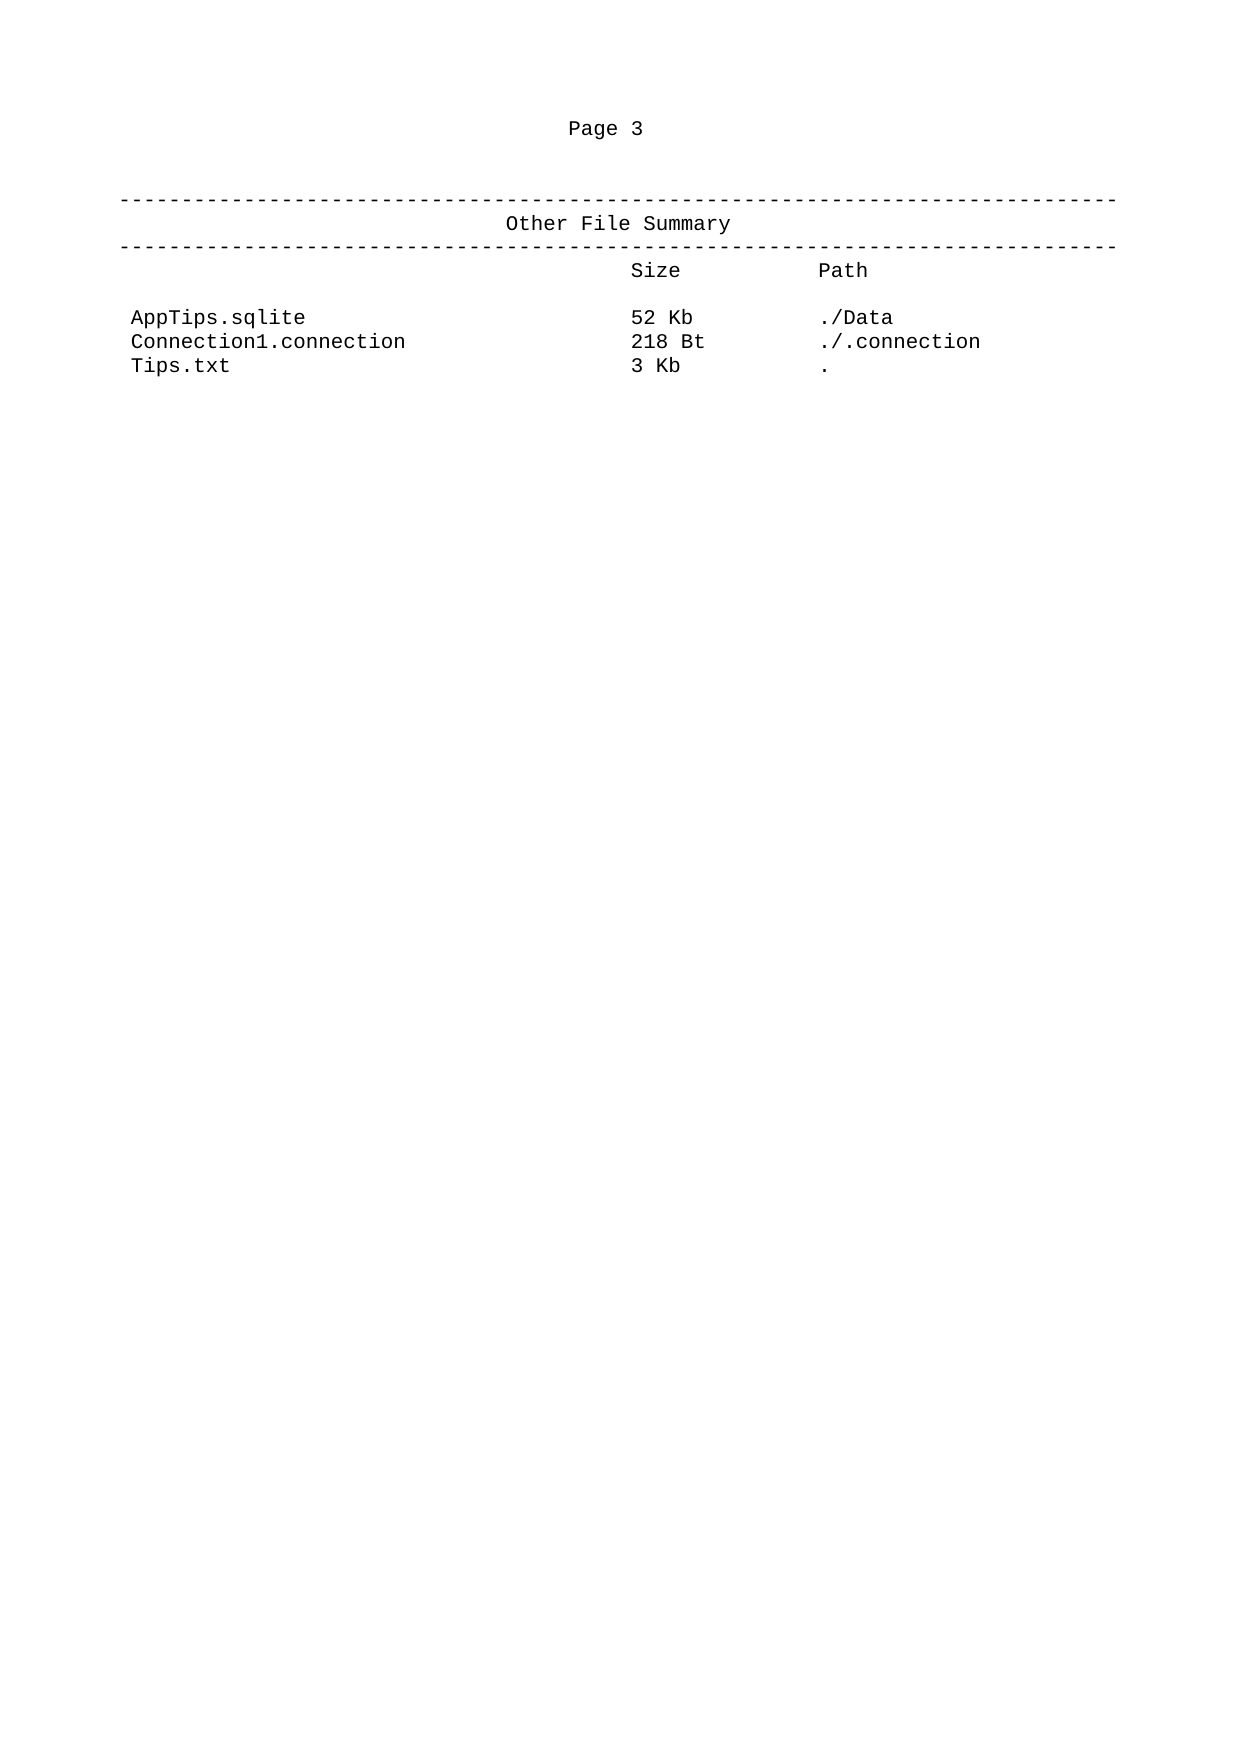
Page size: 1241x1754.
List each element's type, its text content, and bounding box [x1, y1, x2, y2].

text Size Path [118, 260, 1122, 284]
text Tips.txt 3 Kb . [118, 354, 1122, 378]
text -------------------------------------------------------------------------------- [118, 165, 1122, 213]
text Other File Summary [118, 213, 1122, 236]
text AppTips.sqlite 52 Kb ./Data [118, 307, 1122, 331]
text Page 3 [118, 118, 1122, 142]
text Connection1.connection 218 Bt ./.connection [118, 331, 1122, 354]
text -------------------------------------------------------------------------------- [118, 236, 1122, 260]
